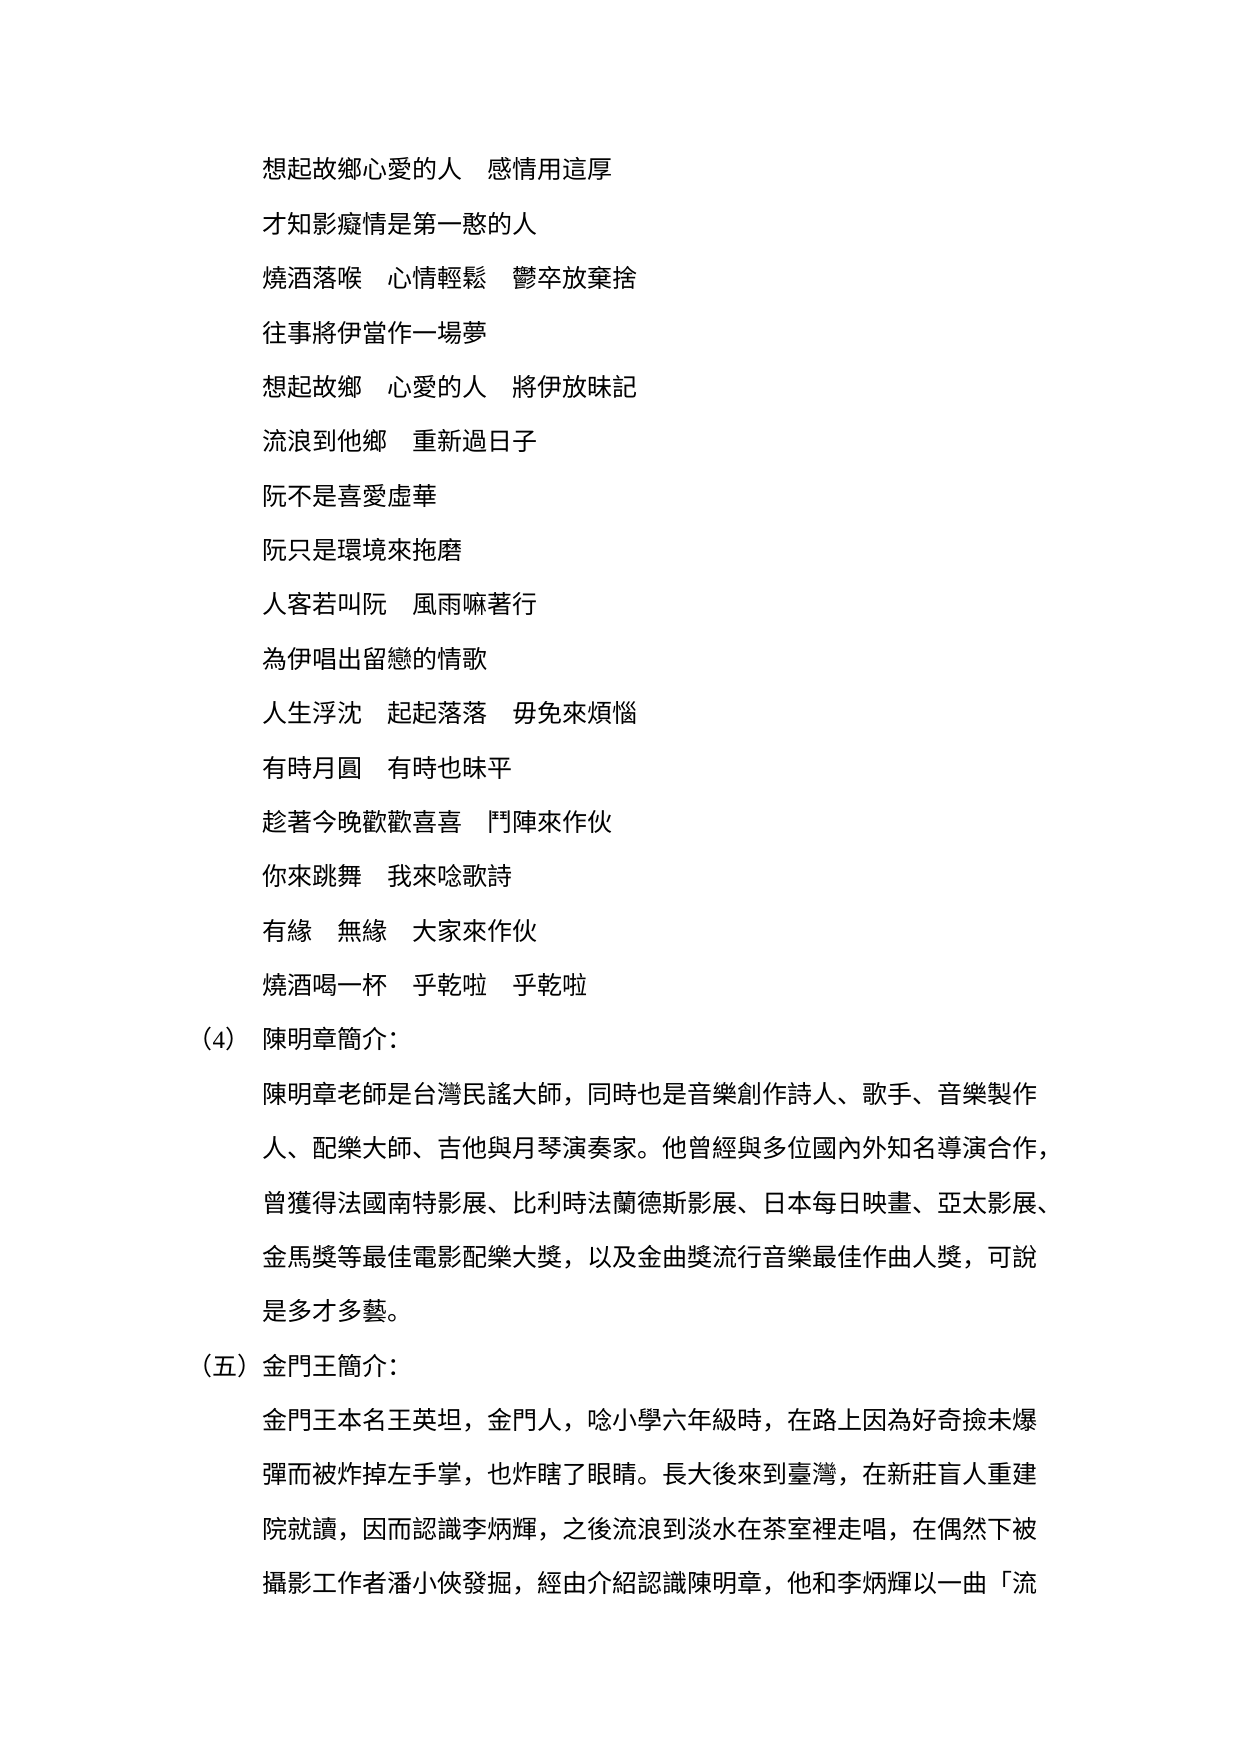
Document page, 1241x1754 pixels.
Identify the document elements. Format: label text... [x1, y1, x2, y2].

text （五）金門王簡介： [187, 1346, 1053, 1382]
text 陳明章老師是台灣民謠大師，同時也是音樂創作詩人、歌手、音樂製作人、配樂大師、吉他與月琴演奏家。他曾經與多位國內外知名導演合作，曾獲得法國南特影展、比利時法蘭德斯影展、日本每日映畫、亞太影展、金馬獎等最佳電影配樂大獎，以及金曲獎流行音樂最佳作曲人獎，可說是多才多藝。 [262, 1074, 1053, 1328]
text 金門王本名王英坦，金門人，唸小學六年級時，在路上因為好奇撿未爆彈而被炸掉左手掌，也炸瞎了眼睛。長大後來到臺灣，在新莊盲人重建院就讀，因而認識李炳輝，之後流浪到淡水在茶室裡走唱，在偶然下被攝影工作者潘小俠發掘，經由介紹認識陳明章，他和李炳輝以一曲「流 [262, 1401, 1053, 1600]
list 陳明章簡介： [187, 1020, 1053, 1056]
text 想起故鄉心愛的人 感情用這厚 才知影癡情是第一憨的人 燒酒落喉 心情輕鬆 鬱卒放棄捨 往事將伊當作一場夢 想起故鄉 心愛的人 將伊放昧記 流浪到他鄉 重新過日子 阮不是喜愛虛華 阮只是環境來拖磨 人客若叫阮 風雨嘛著行 為伊唱出留戀的情歌 人生浮沈 起起落落 毋免來煩惱 有時月圓 有時也昧平 趁著今晚歡歡喜喜 鬥陣來作伙 你來跳舞 我來唸歌詩 有緣 無緣 大家來作伙 燒酒喝一杯 乎乾啦 乎乾啦 [262, 150, 1053, 1002]
